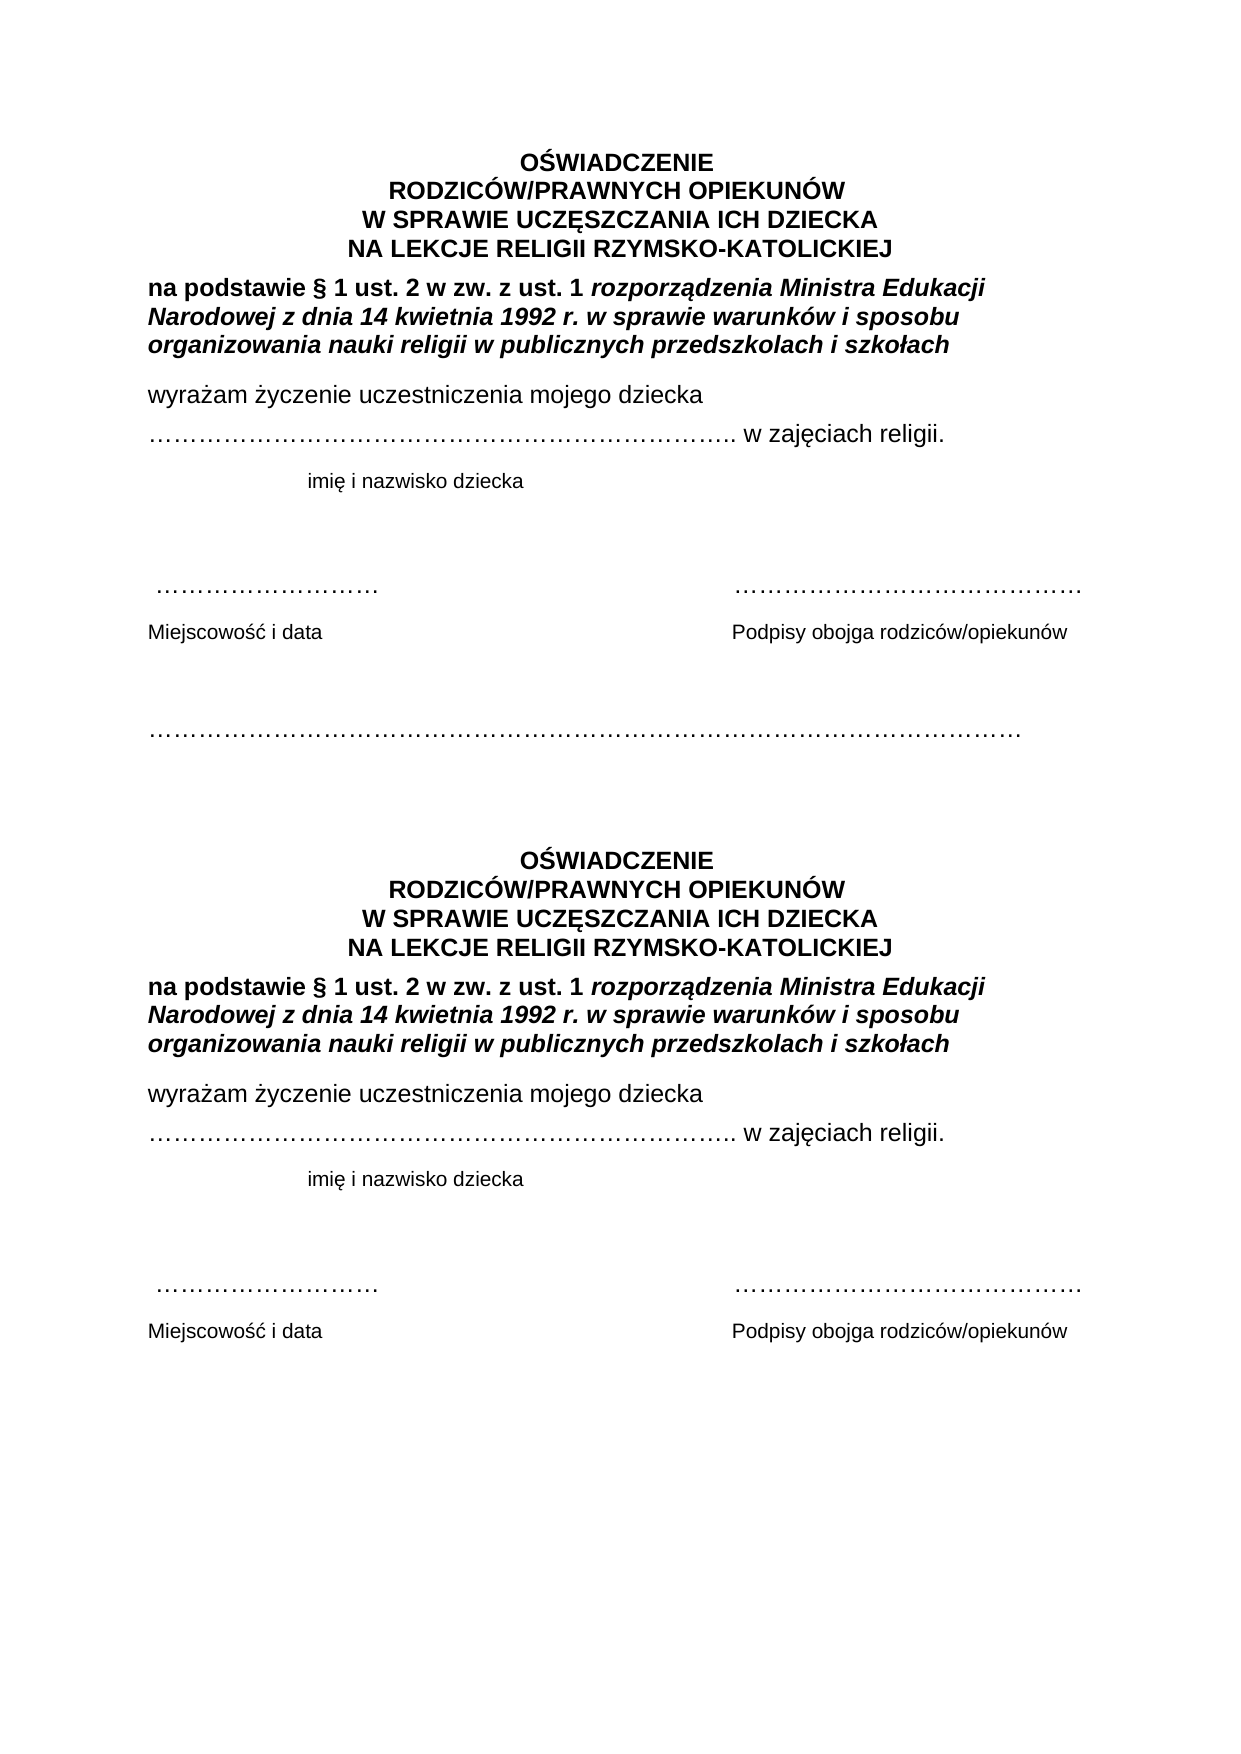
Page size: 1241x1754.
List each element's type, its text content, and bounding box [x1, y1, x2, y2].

text ……………………… …………………………………… [148, 1269, 1093, 1298]
text na podstawie § 1 ust. 2 w zw. z ust. 1 rozporządzenia Ministra Edukacji Narodowej z dnia 14 kwietnia 1992 r. w sprawie warunków i sposobu organizowania nauki religii w publicznych przedszkolach i szkołach [148, 273, 1093, 359]
text RODZICÓW/PRAWNYCH OPIEKUNÓW [148, 875, 1093, 904]
text W SPRAWIE UCZĘSZCZANIA ICH DZIECKA [148, 205, 1093, 234]
text na podstawie § 1 ust. 2 w zw. z ust. 1 rozporządzenia Ministra Edukacji Narodowej z dnia 14 kwietnia 1992 r. w sprawie warunków i sposobu organizowania nauki religii w publicznych przedszkolach i szkołach [148, 972, 1093, 1058]
text NA LEKCJE RELIGII RZYMSKO-KATOLICKIEJ [148, 933, 1093, 961]
text …………………………………………………………….. w zajęciach religii. [148, 1118, 1093, 1147]
text imię i nazwisko dziecka [148, 1163, 1093, 1192]
text imię i nazwisko dziecka [148, 465, 1093, 493]
text OŚWIADCZENIE [148, 846, 1093, 875]
text ……………………… …………………………………… [148, 570, 1093, 599]
text …………………………………………………………………………………………… [148, 714, 1093, 743]
text Miejscowość i data Podpisy obojga rodziców/opiekunów [148, 620, 1093, 644]
text wyrażam życzenie uczestniczenia mojego dziecka [148, 380, 1093, 409]
text NA LEKCJE RELIGII RZYMSKO-KATOLICKIEJ [148, 234, 1093, 263]
text …………………………………………………………….. w zajęciach religii. [148, 419, 1093, 448]
text wyrażam życzenie uczestniczenia mojego dziecka [148, 1079, 1093, 1108]
text Miejscowość i data Podpisy obojga rodziców/opiekunów [148, 1318, 1093, 1342]
text OŚWIADCZENIE [148, 148, 1093, 176]
text W SPRAWIE UCZĘSZCZANIA ICH DZIECKA [148, 904, 1093, 933]
text RODZICÓW/PRAWNYCH OPIEKUNÓW [148, 176, 1093, 205]
